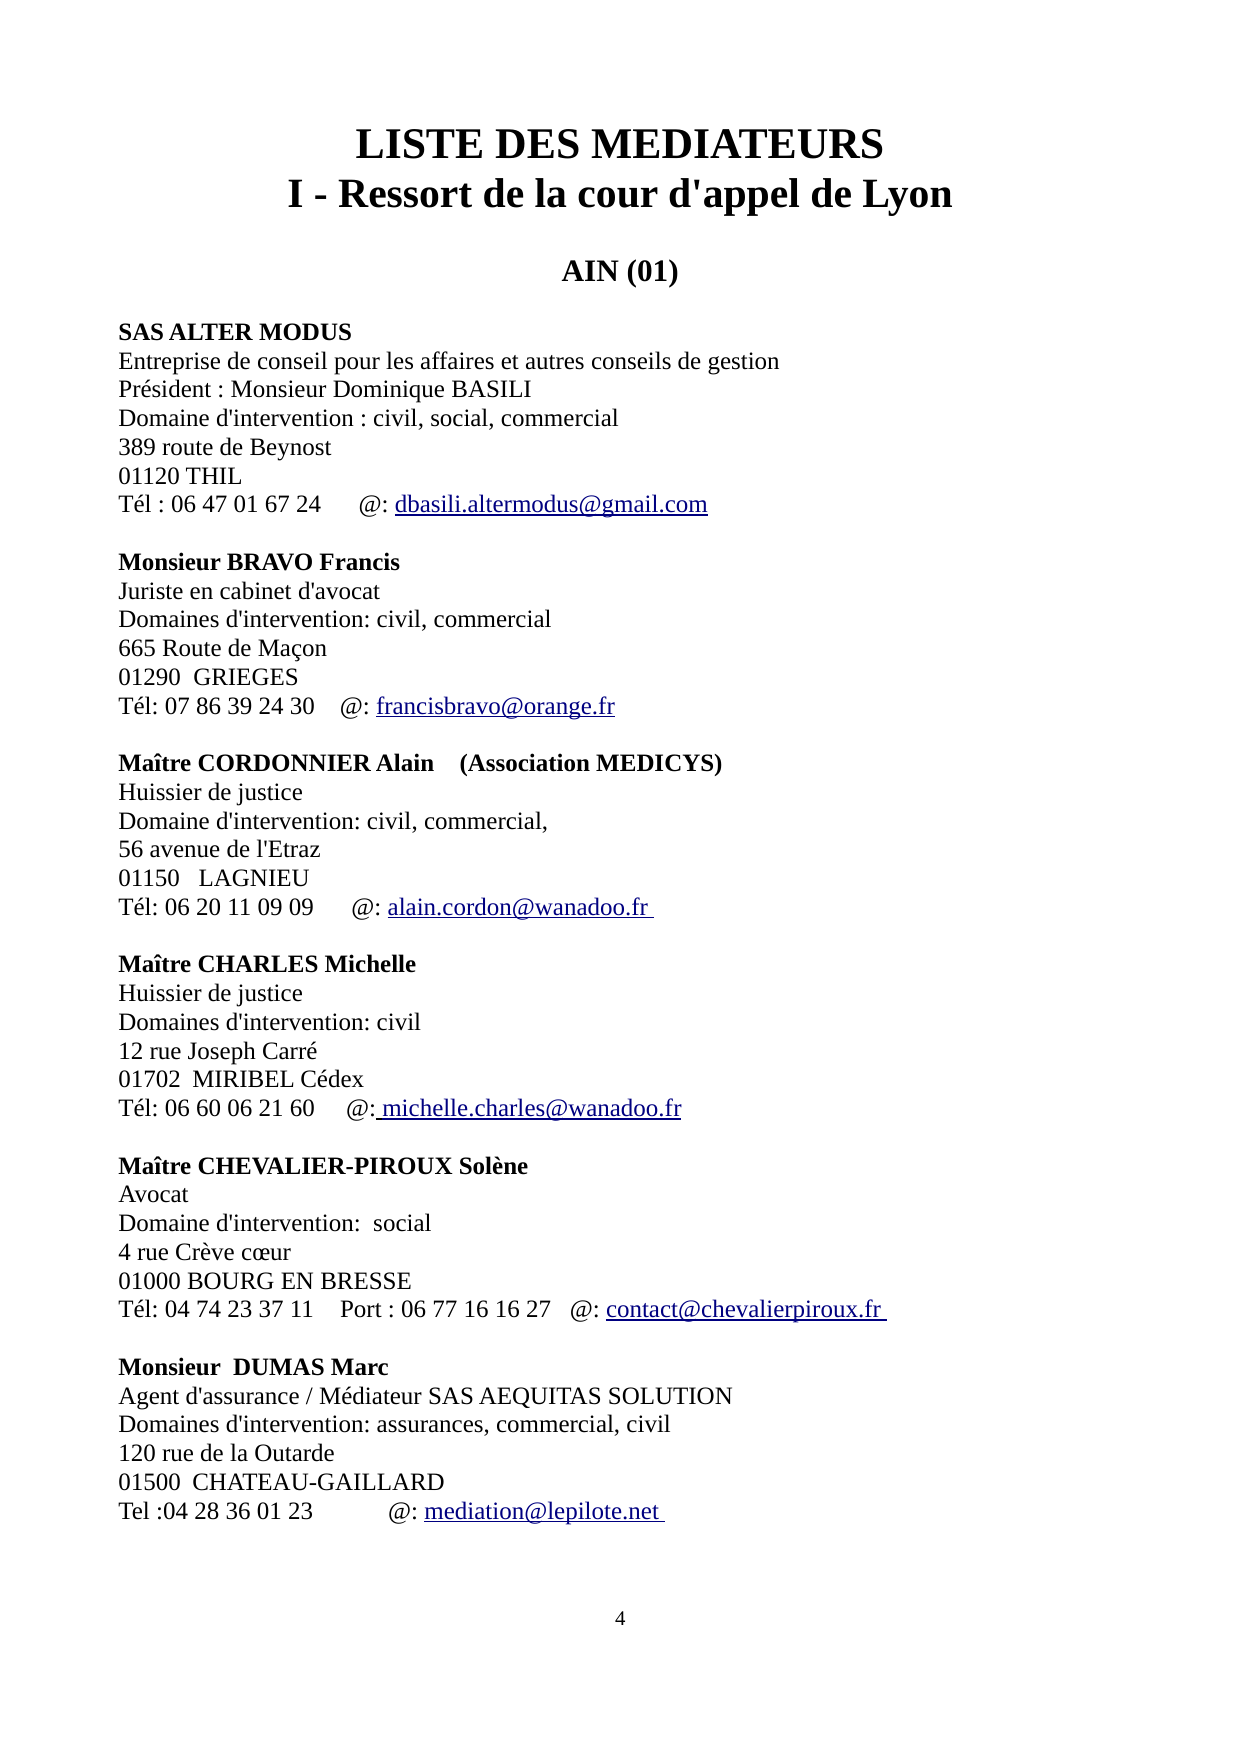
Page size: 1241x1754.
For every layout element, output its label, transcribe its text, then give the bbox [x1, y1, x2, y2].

text Tel :04 28 36 01 23 @: mediation@lepilote.net [118, 1496, 1122, 1524]
text Tél : 06 47 01 67 24 @: dbasili.altermodus@gmail.com [118, 489, 1122, 518]
text SAS ALTER MODUS [118, 317, 1122, 346]
text Domaine d'intervention: social [118, 1208, 1122, 1237]
text 56 avenue de l'Etraz [118, 834, 1122, 863]
text Domaines d'intervention: assurances, commercial, civil [118, 1409, 1122, 1438]
text Monsieur BRAVO Francis [118, 547, 1122, 576]
text Domaines d'intervention: civil, commercial [118, 604, 1122, 633]
text 01500 CHATEAU-GAILLARD [118, 1467, 1122, 1496]
subtitle AIN (01) [118, 252, 1122, 288]
text Tél: 07 86 39 24 30 @: francisbravo@orange.fr [118, 691, 1122, 719]
text Tél: 04 74 23 37 11 Port : 06 77 16 16 27 @: contact@chevalierpiroux.fr [118, 1294, 1122, 1323]
text Maître CHEVALIER-PIROUX Solène [118, 1151, 1122, 1179]
text 01000 BOURG EN BRESSE [118, 1266, 1122, 1294]
text 389 route de Beynost [118, 432, 1122, 461]
text Domaine d'intervention : civil, social, commercial [118, 403, 1122, 432]
text 4 rue Crève cœur [118, 1237, 1122, 1266]
text Avocat [118, 1179, 1122, 1208]
text Tél: 06 20 11 09 09 @: alain.cordon@wanadoo.fr [118, 892, 1122, 921]
text 01120 THIL [118, 461, 1122, 489]
text 01702 MIRIBEL Cédex [118, 1064, 1122, 1093]
text 12 rue Joseph Carré [118, 1036, 1122, 1064]
text Monsieur DUMAS Marc [118, 1352, 1122, 1381]
text 120 rue de la Outarde [118, 1438, 1122, 1467]
text Huissier de justice [118, 777, 1122, 806]
text Domaines d'intervention: civil [118, 1007, 1122, 1036]
text Domaine d'intervention: civil, commercial, [118, 806, 1122, 834]
text Entreprise de conseil pour les affaires et autres conseils de gestion [118, 346, 1122, 374]
subtitle I - Ressort de la cour d'appel de Lyon [118, 168, 1122, 216]
text Tél: 06 60 06 21 60 @: michelle.charles@wanadoo.fr [118, 1093, 1122, 1122]
text 665 Route de Maçon [118, 633, 1122, 662]
text Agent d'assurance / Médiateur SAS AEQUITAS SOLUTION [118, 1381, 1122, 1409]
text Maître CORDONNIER Alain (Association MEDICYS) [118, 748, 1122, 777]
text Président : Monsieur Dominique BASILI [118, 374, 1122, 403]
subtitle LISTE DES MEDIATEURS [118, 118, 1122, 168]
text Huissier de justice [118, 978, 1122, 1007]
text Maître CHARLES Michelle [118, 949, 1122, 978]
text 01150 LAGNIEU [118, 863, 1122, 892]
text 01290 GRIEGES [118, 662, 1122, 691]
text Juriste en cabinet d'avocat [118, 576, 1122, 604]
